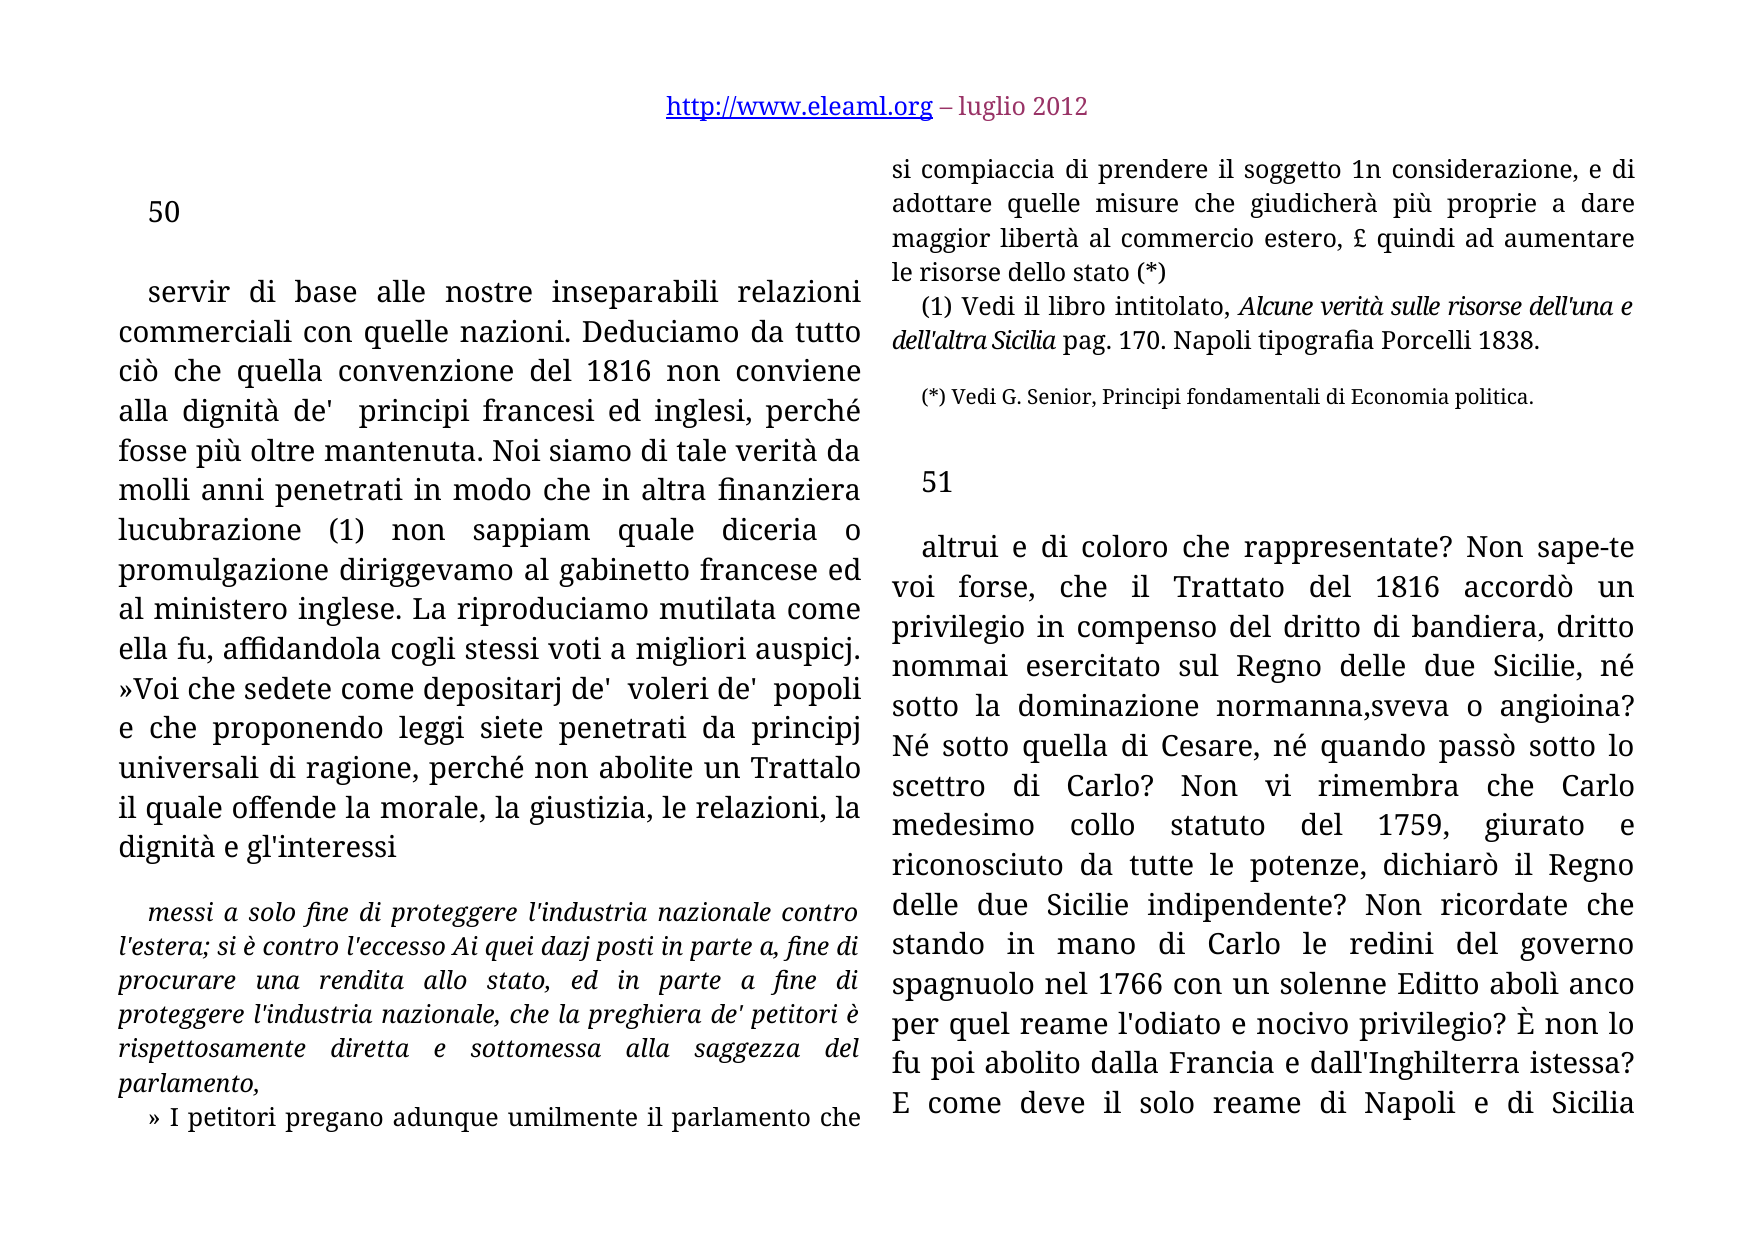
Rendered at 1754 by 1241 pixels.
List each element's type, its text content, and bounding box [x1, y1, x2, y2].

text altrui e di coloro che rappresentate? Non sape-te voi forse, che il Trattato del 1816 accordò un privilegio in compenso del dritto di bandiera, dritto nommai esercitato sul Regno delle due Sicilie, né sotto la dominazione normanna,sveva o angioina? Né sotto quella di Cesare, né quando passò sotto lo scettro di Carlo? Non vi rimembra che Carlo medesimo collo statuto del 1759, giurato e riconosciuto da tutte le potenze, dichiarò il Regno delle due Sicilie indipendente? Non ricordate che stando in mano di Carlo le redini del governo spagnuolo nel 1766 con un solenne Editto abolì anco per quel reame l'odiato e nocivo privilegio? È non lo fu poi abolito dalla Francia e dall'Inghilterra istessa? E come deve il solo reame di Napoli e di Sicilia [892, 527, 1636, 1122]
text servir di base alle nostre inseparabili relazioni commerciali con quelle nazioni. Deduciamo da tutto ciò che quella convenzione del 1816 non conviene alla dignità de' principi francesi ed inglesi, perché fosse più oltre mantenuta. Noi siamo di tale verità da molli anni penetrati in modo che in altra finanziera lucubrazione (1) non sappiam quale diceria o promulgazione diriggevamo al gabinetto francese ed al ministero inglese. La riproduciamo mutilata come ella fu, affidandola cogli stessi voti a migliori auspicj. »Voi che sedete come depositarj de' voleri de' popoli e che proponendo leggi siete penetrati da principj universali di ragione, perché non abolite un Trattalo il quale offende la morale, la giustizia, le relazioni, la dignità e gl'interessi [118, 271, 862, 866]
text (1) Vedi il libro intitolato, Alcune verità sulle risorse dell'una e dell'altra Sicilia pag. 170. Napoli tipografia Porcelli 1838. [892, 288, 1636, 356]
text messi a solo fine di proteggere l'industria nazionale contro l'estera; si è contro l'eccesso Ai quei dazj posti in parte a, fine di procurare una rendita allo stato, ed in parte a fine di proteggere l'industria nazionale, che la preghiera de' petitori è rispettosamente diretta e sottomessa alla saggezza del parlamento, [118, 895, 862, 1099]
text (*) Vedi G. Senior, Principi fondamentali di Economia politica. [892, 382, 1636, 410]
text 51 [892, 461, 1636, 501]
text » I petitori pregano adunque umilmente il parlamento che [118, 1099, 862, 1133]
text 50 [118, 192, 862, 231]
text si compiaccia di prendere il soggetto 1n considerazione, e di adottare quelle misure che giudicherà più proprie a dare maggior libertà al commercio estero, £ quindi ad aumentare le risorse dello stato (*) [892, 152, 1636, 288]
